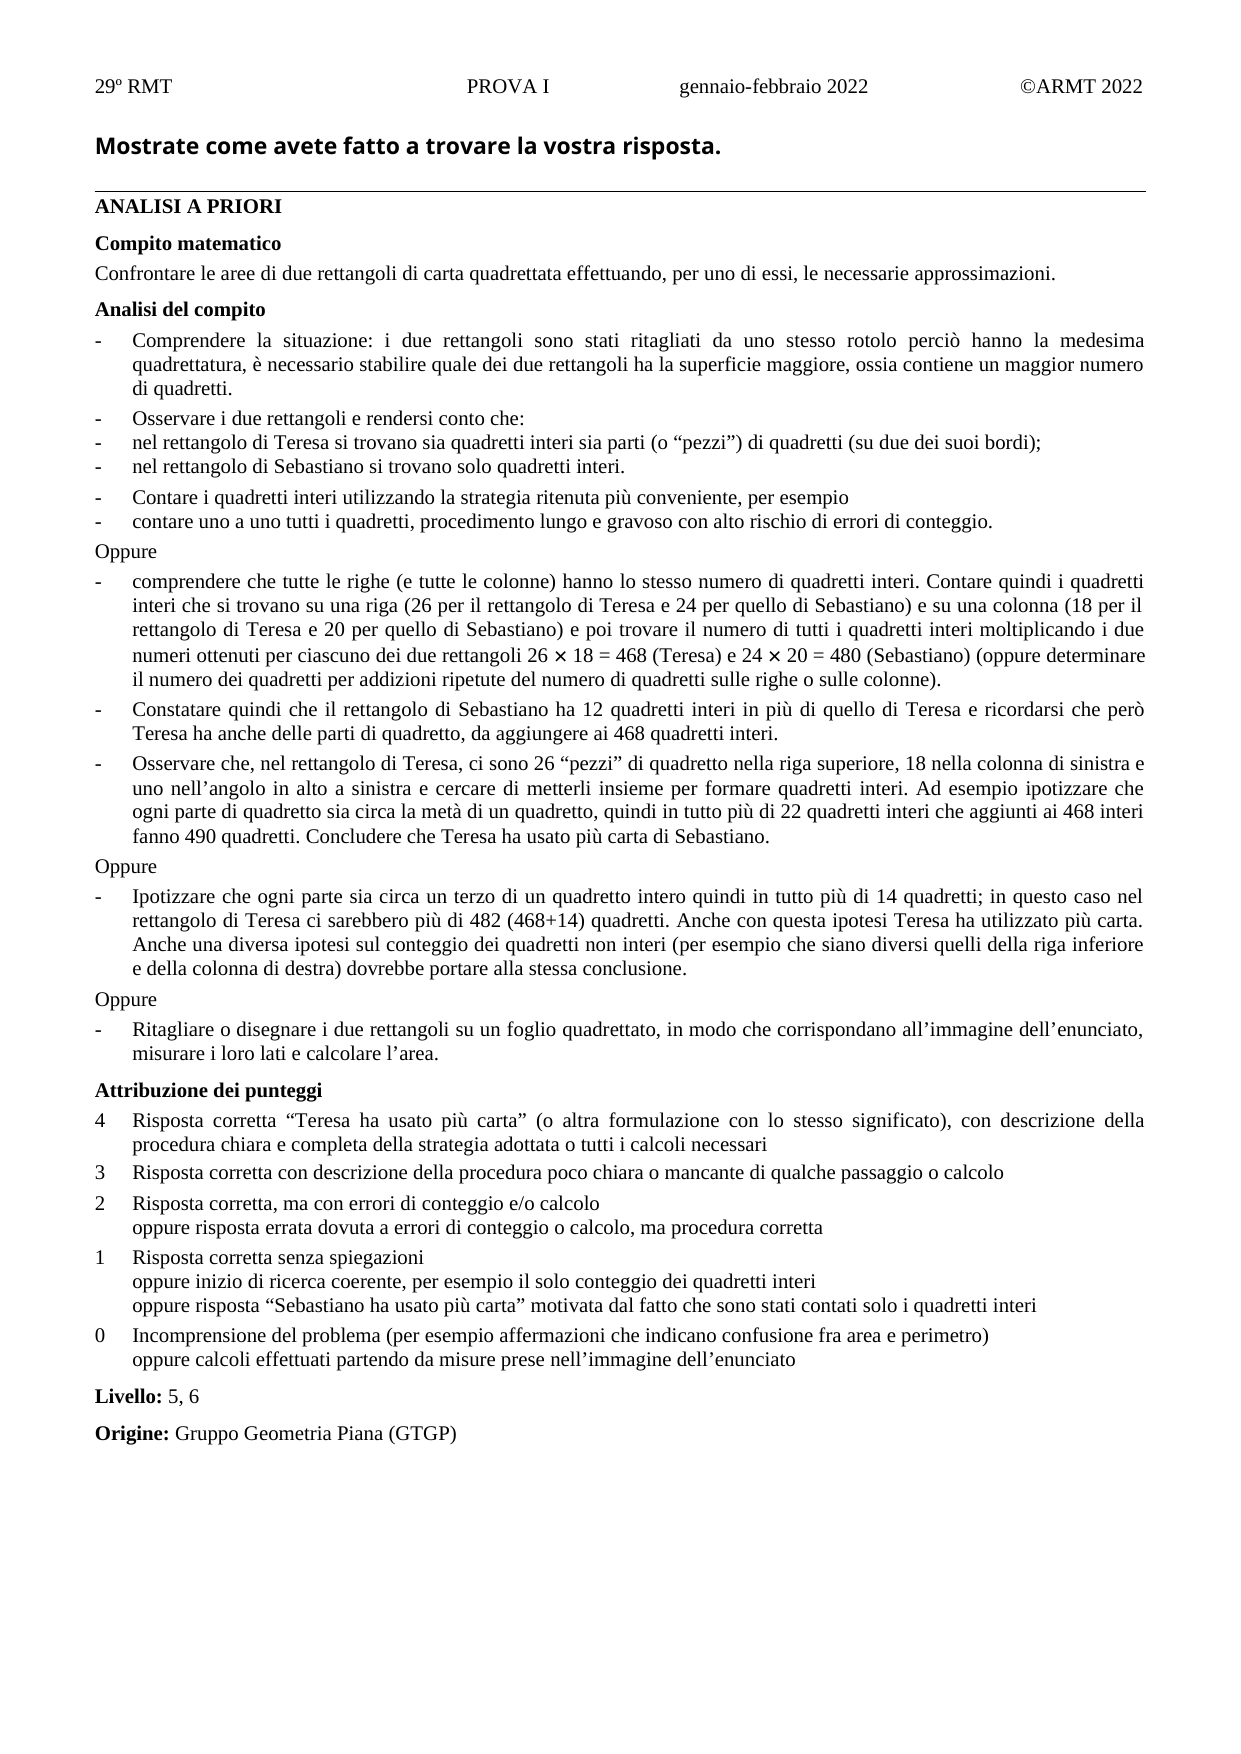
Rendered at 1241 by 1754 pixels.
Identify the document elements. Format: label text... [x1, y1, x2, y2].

text ANALISI A PRIORI [94, 192, 1146, 218]
text 1 Risposta corretta senza spiegazioni [94, 1245, 1146, 1269]
text - Contare i quadretti interi utilizzando la strategia ritenuta più conveniente, per esempio [94, 484, 1146, 509]
text - Comprendere la situazione: i due rettangoli sono stati ritagliati da uno stesso rotolo perciò hanno la medesima quadrettatura, è necessario stabilire quale dei due rettangoli ha la superficie maggiore, ossia contiene un maggior numero di quadretti. [94, 328, 1146, 400]
text Livello: 5, 6 [94, 1384, 1146, 1408]
text Analisi del compito [94, 297, 1146, 321]
text - Ipotizzare che ogni parte sia circa un terzo di un quadretto intero quindi in tutto più di 14 quadretti; in questo caso nel rettangolo di Teresa ci sarebbero più di 482 (468+14) quadretti. Anche con questa ipotesi Teresa ha utilizzato più carta. Anche una diversa ipotesi sul conteggio dei quadretti non interi (per esempio che siano diversi quelli della riga inferiore e della colonna di destra) dovrebbe portare alla stessa conclusione. [94, 884, 1146, 980]
text 4 Risposta corretta “Teresa ha usato più carta” (o altra formulazione con lo stesso significato), con descrizione della procedura chiara e completa della strategia adottata o tutti i calcoli necessari [94, 1108, 1146, 1156]
text Attribuzione dei punteggi [94, 1078, 1146, 1102]
text Origine: Gruppo Geometria Piana (GTGP) [94, 1421, 1146, 1444]
text - Constatare quindi che il rettangolo di Sebastiano ha 12 quadretti interi in più di quello di Teresa e ricordarsi che però Teresa ha anche delle parti di quadretto, da aggiungere ai 468 quadretti interi. [94, 697, 1146, 745]
text - Osservare i due rettangoli e rendersi conto che: [94, 406, 1146, 430]
text oppure calcoli effettuati partendo da misure prese nell’immagine dell’enunciato [94, 1347, 1146, 1371]
text Confrontare le aree di due rettangoli di carta quadrettata effettuando, per uno di essi, le necessarie approssimazioni. [94, 261, 1146, 285]
text - nel rettangolo di Sebastiano si trovano solo quadretti interi. [94, 454, 1146, 478]
text Oppure [94, 987, 1146, 1011]
text 2 Risposta corretta, ma con errori di conteggio e/o calcolo [94, 1191, 1146, 1214]
text oppure risposta errata dovuta a errori di conteggio o calcolo, ma procedura corretta [94, 1214, 1146, 1239]
text oppure inizio di ricerca coerente, per esempio il solo conteggio dei quadretti interi [94, 1269, 1146, 1293]
text Compito matematico [94, 231, 1146, 254]
text Oppure [94, 539, 1146, 563]
text - Ritagliare o disegnare i due rettangoli su un foglio quadrettato, in modo che corrispondano all’immagine dell’enunciato, misurare i loro lati e calcolare l’area. [94, 1017, 1146, 1065]
text - contare uno a uno tutti i quadretti, procedimento lungo e gravoso con alto rischio di errori di conteggio. [94, 509, 1146, 533]
text Mostrate come avete fatto a trovare la vostra risposta. [94, 130, 1146, 161]
text 0 Incomprensione del problema (per esempio affermazioni che indicano confusione fra area e perimetro) [94, 1323, 1146, 1347]
text 3 Risposta corretta con descrizione della procedura poco chiara o mancante di qualche passaggio o calcolo [94, 1160, 1146, 1184]
text Oppure [94, 854, 1146, 878]
text - nel rettangolo di Teresa si trovano sia quadretti interi sia parti (o “pezzi”) di quadretti (su due dei suoi bordi); [94, 430, 1146, 454]
text oppure risposta “Sebastiano ha usato più carta” motivata dal fatto che sono stati contati solo i quadretti interi [94, 1293, 1146, 1317]
text - Osservare che, nel rettangolo di Teresa, ci sono 26 “pezzi” di quadretto nella riga superiore, 18 nella colonna di sinistra e uno nell’angolo in alto a sinistra e cercare di metterli insieme per formare quadretti interi. Ad esempio ipotizzare che ogni parte di quadretto sia circa la metà di un quadretto, quindi in tutto più di 22 quadretti interi che aggiunti ai 468 interi fanno 490 quadretti. Concludere che Teresa ha usato più carta di Sebastiano. [94, 751, 1146, 848]
text - comprendere che tutte le righe (e tutte le colonne) hanno lo stesso numero di quadretti interi. Contare quindi i quadretti interi che si trovano su una riga (26 per il rettangolo di Teresa e 24 per quello di Sebastiano) e su una colonna (18 per il rettangolo di Teresa e 20 per quello di Sebastiano) e poi trovare il numero di tutti i quadretti interi moltiplicando i due numeri ottenuti per ciascuno dei due rettangoli 26 × 18 = 468 (Teresa) e 24 × 20 = 480 (Sebastiano) (oppure determinare il numero dei quadretti per addizioni ripetute del numero di quadretti sulle righe o sulle colonne). [94, 569, 1146, 691]
